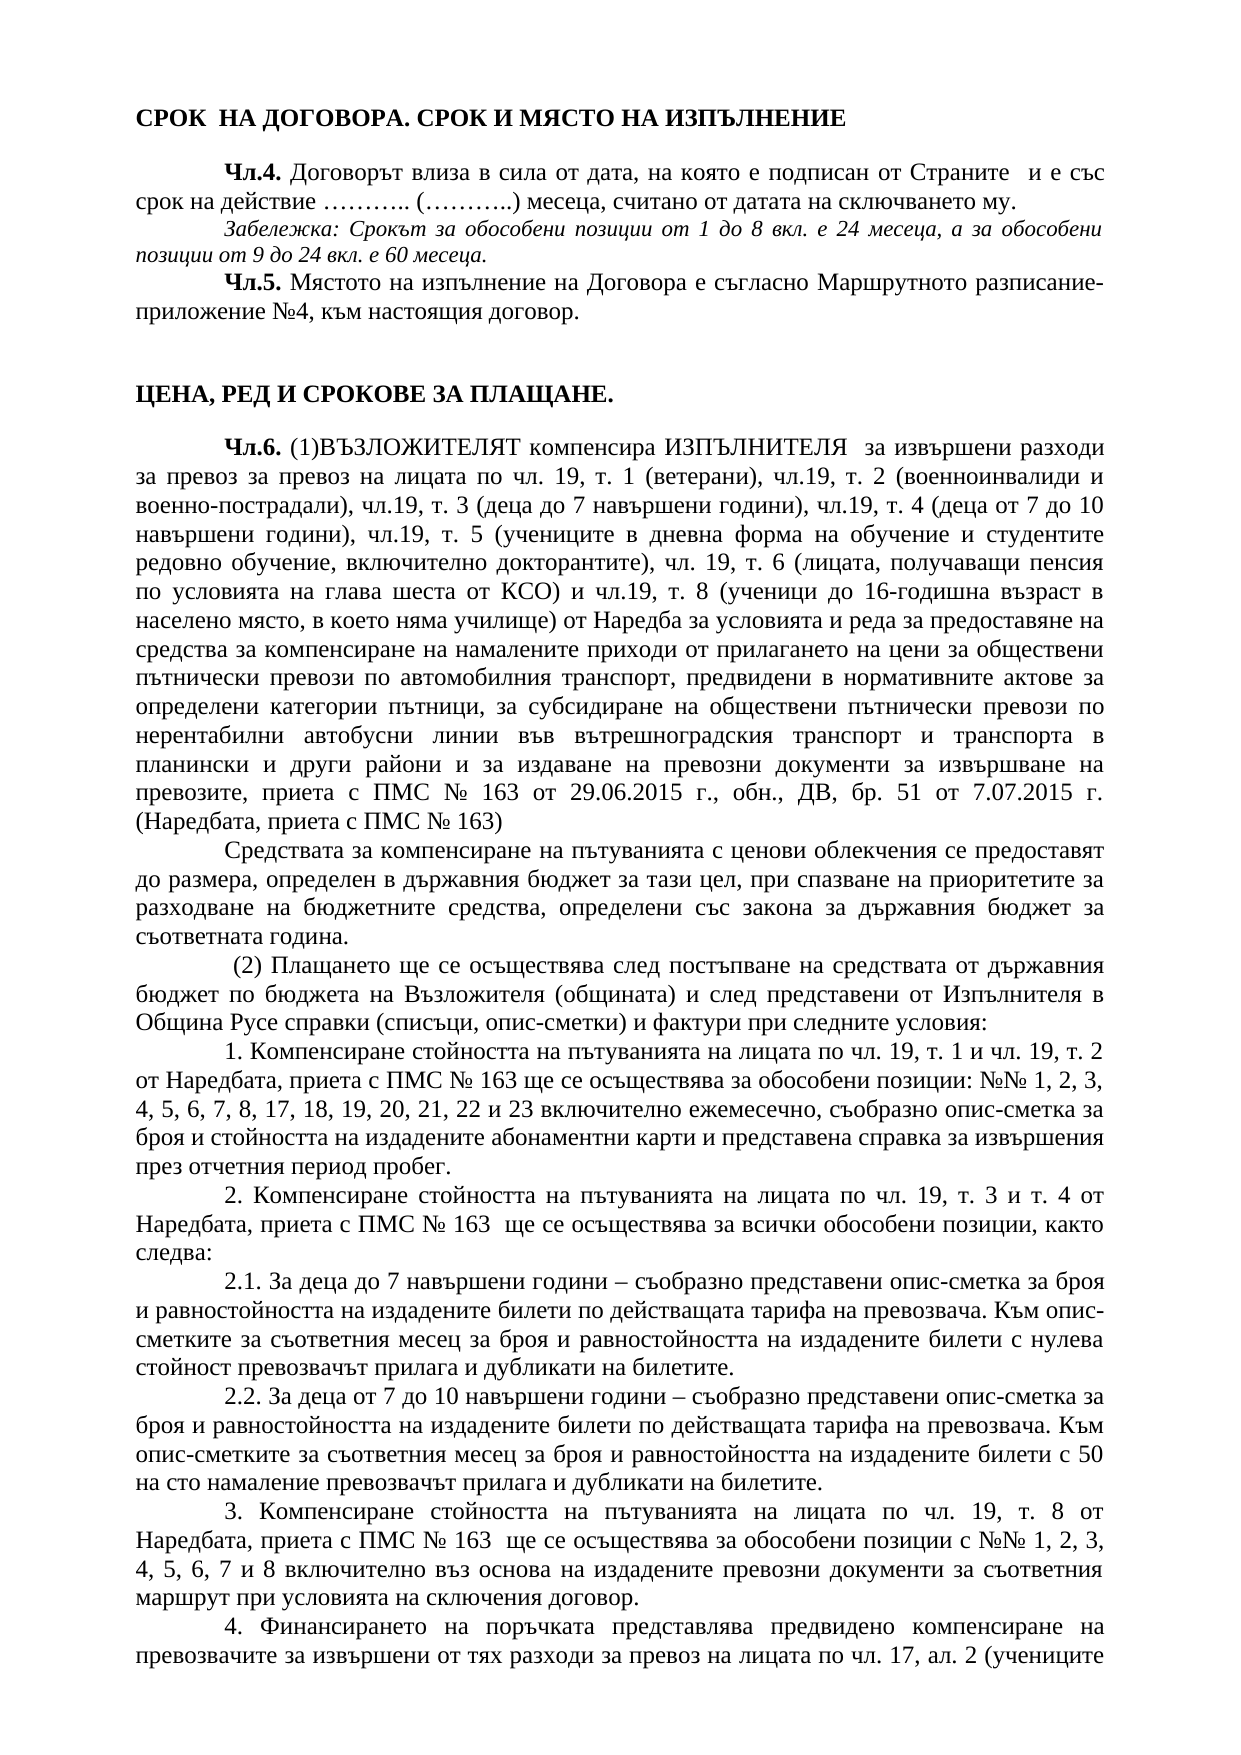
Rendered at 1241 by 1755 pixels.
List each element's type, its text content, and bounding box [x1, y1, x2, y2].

text 3. Компенсиране стойността на пътуванията на лицата по чл. 19, т. 8 от Наредбата, приета с ПМС № 163 ще се осъществява за обособени позиции с №№ 1, 2, 3, 4, 5, 6, 7 и 8 включително въз основа на издадените превозни документи за съответния маршрут при условията на сключения договор. [135, 1496, 1105, 1611]
text Чл.4. Договорът влиза в сила от дата, на която е подписан от Страните и е със срок на действие ……….. (………..) месеца, считано от датата на сключването му. [135, 157, 1105, 215]
text (2) Плащането ще се осъществява след постъпване на средствата от държавния бюджет по бюджета на Възложителя (общината) и след представени от Изпълнителя в Община Русе справки (списъци, опис-сметки) и фактури при следните условия: [135, 950, 1105, 1036]
text Чл.5. Мястото на изпълнение на Договора е съгласно Маршрутното разписание- приложение №4, към настоящия договор. [135, 267, 1105, 325]
text ЦЕНА, РЕД И СРОКОВЕ ЗА ПЛАЩАНЕ. [135, 379, 1105, 407]
text СРОК НА ДОГОВОРА. СРОК И МЯСТО НА ИЗПЪЛНЕНИЕ [135, 103, 1105, 132]
text Чл.6. (1)ВЪЗЛОЖИТЕЛЯТ компенсира ИЗПЪЛНИТЕЛЯ за извършени разходи за превоз за превоз на лицата по чл. 19, т. 1 (ветерани), чл.19, т. 2 (военноинвалиди и военно-пострадали), чл.19, т. 3 (деца до 7 навършени години), чл.19, т. 4 (деца от 7 до 10 навършени години), чл.19, т. 5 (учениците в дневна форма на обучение и студентите редовно обучение, включително докторантите), чл. 19, т. 6 (лицата, получаващи пенсия по условията на глава шеста от КСО) и чл.19, т. 8 (ученици до 16-годишна възраст в населено място, в което няма училище) от Наредба за условията и реда за предоставяне на средства за компенсиране на намалените приходи от прилагането на цени за обществени пътнически превози по автомобилния транспорт, предвидени в нормативните актове за определени категории пътници, за субсидиране на обществени пътнически превози по нерентабилни автобусни линии във вътрешноградския транспорт и транспорта в планински и други райони и за издаване на превозни документи за извършване на превозите, приета с ПМС № 163 от 29.06.2015 г., обн., ДВ, бр. 51 от 7.07.2015 г. (Наредбата, приета с ПМС № 163) [135, 432, 1105, 835]
text 2. Компенсиране стойността на пътуванията на лицата по чл. 19, т. 3 и т. 4 от Наредбата, приета с ПМС № 163 ще се осъществява за всички обособени позиции, както следва: [135, 1180, 1105, 1266]
text 2.1. За деца до 7 навършени години – съобразно представени опис-сметка за броя и равностойността на издадените билети по действащата тарифа на превозвача. Към опис-сметките за съответния месец за броя и равностойността на издадените билети с нулева стойност превозвачът прилага и дубликати на билетите. [135, 1266, 1105, 1381]
text Забележка: Срокът за обособени позиции от 1 до 8 вкл. е 24 месеца, а за обособени позиции от 9 до 24 вкл. е 60 месеца. [135, 215, 1105, 267]
text 1. Компенсиране стойността на пътуванията на лицата по чл. 19, т. 1 и чл. 19, т. 2 от Наредбата, приета с ПМС № 163 ще се осъществява за обособени позиции: №№ 1, 2, 3, 4, 5, 6, 7, 8, 17, 18, 19, 20, 21, 22 и 23 включително ежемесечно, съобразно опис-сметка за броя и стойността на издадените абонаментни карти и представена справка за извършения през отчетния период пробег. [135, 1036, 1105, 1180]
text 4. Финансирането на поръчката представлява предвидено компенсиране на превозвачите за извършени от тях разходи за превоз на лицата по чл. 17, ал. 2 (учениците [135, 1611, 1105, 1669]
text Средствата за компенсиране на пътуванията с ценови облекчения се предоставят до размера, определен в държавния бюджет за тази цел, при спазване на приоритетите за разходване на бюджетните средства, определени със закона за държавния бюджет за съответната година. [135, 835, 1105, 950]
text 2.2. За деца от 7 до 10 навършени години – съобразно представени опис-сметка за броя и равностойността на издадените билети по действащата тарифа на превозвача. Към опис-сметките за съответния месец за броя и равностойността на издадените билети с 50 на сто намаление превозвачът прилага и дубликати на билетите. [135, 1381, 1105, 1496]
